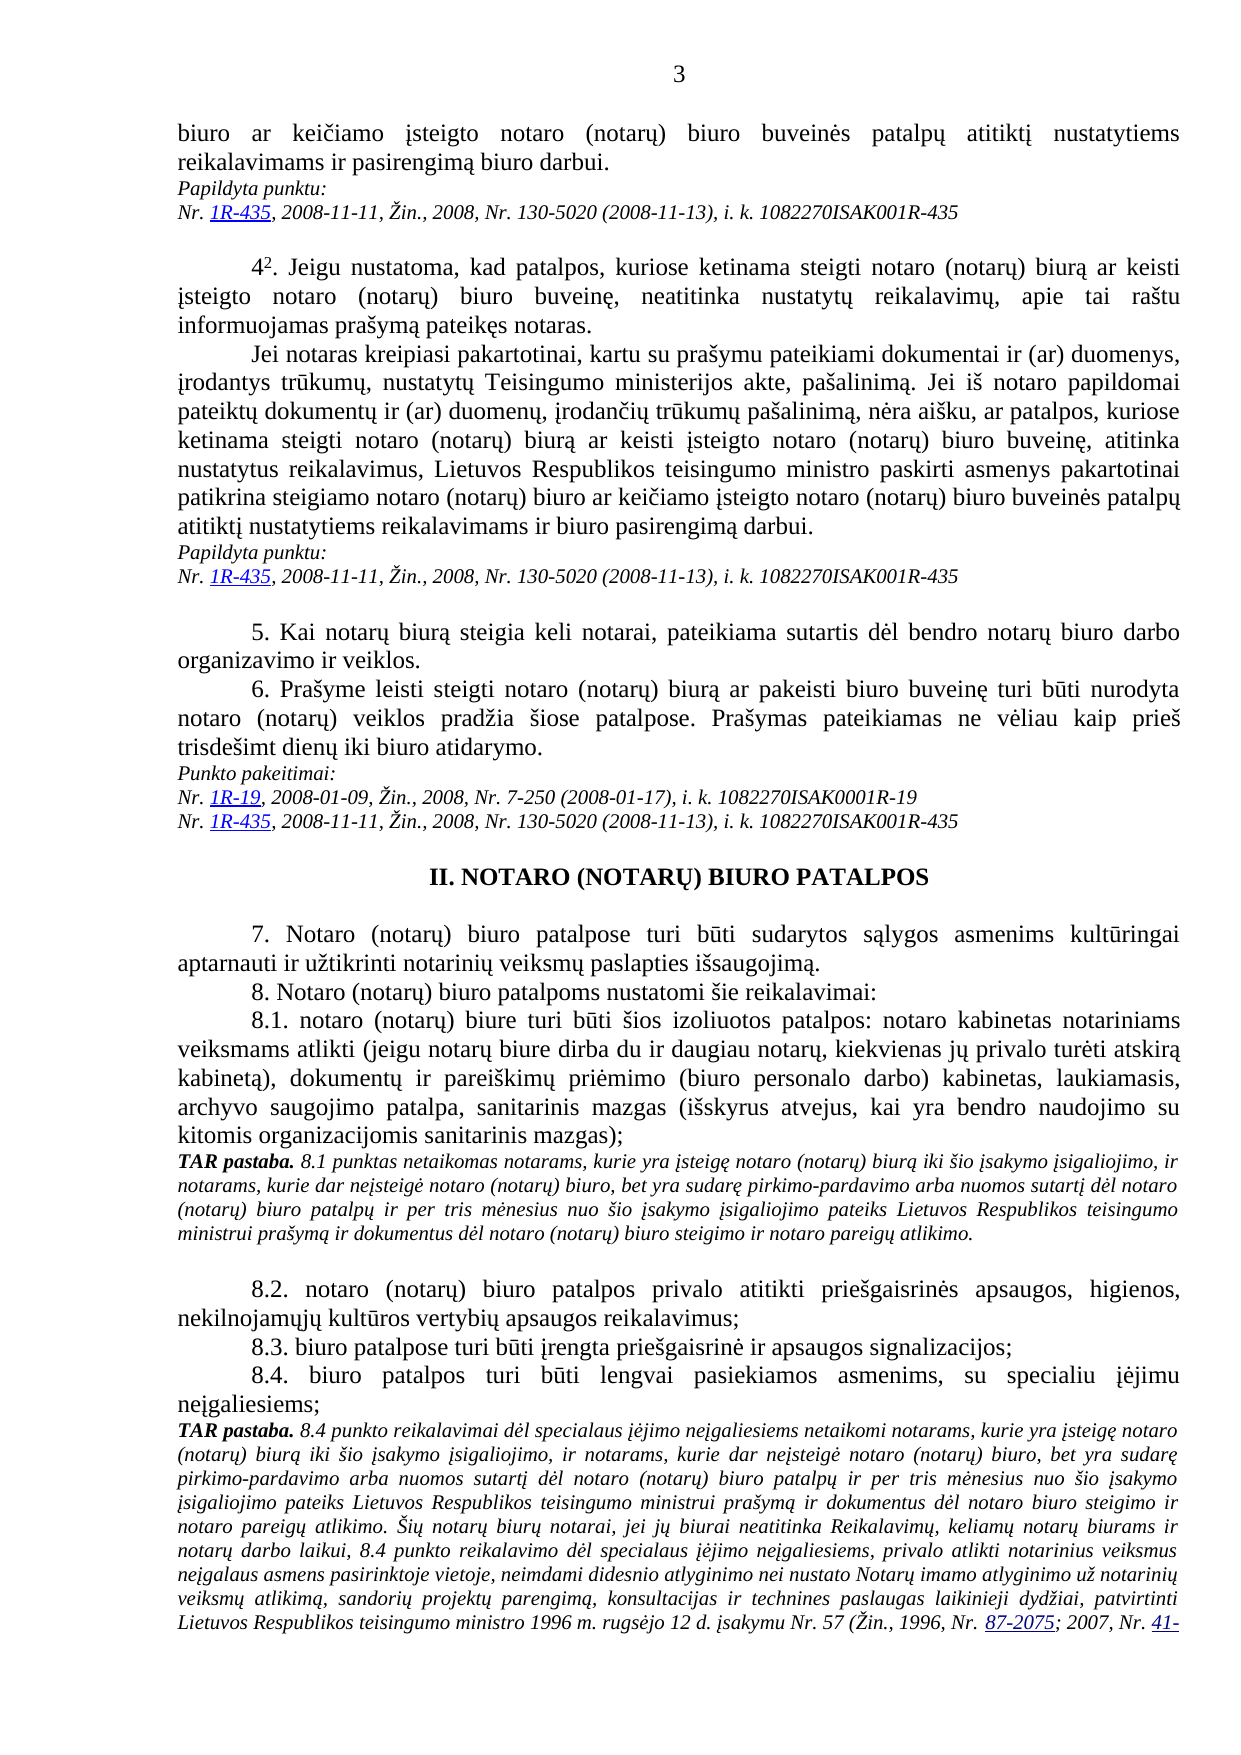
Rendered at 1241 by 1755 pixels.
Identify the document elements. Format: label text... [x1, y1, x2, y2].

text 8.4. biuro patalpos turi būti lengvai pasiekiamos asmenims, su specialiu įėjimu neįgaliesiems; [177, 1360, 1181, 1418]
text 42. Jeigu nustatoma, kad patalpos, kuriose ketinama steigti notaro (notarų) biurą ar keisti įsteigto notaro (notarų) biuro buveinę, neatitinka nustatytų reikalavimų, apie tai raštu informuojamas prašymą pateikęs notaras. [177, 252, 1181, 339]
text Nr. 1R-435, 2008-11-11, Žin., 2008, Nr. 130-5020 (2008-11-13), i. k. 1082270ISAK001R-435 [177, 564, 1181, 588]
text Papildyta punktu: [177, 540, 1181, 564]
text Papildyta punktu: [177, 176, 1181, 200]
text Jei notaras kreipiasi pakartotinai, kartu su prašymu pateikiami dokumentai ir (ar) duomenys, įrodantys trūkumų, nustatytų Teisingumo ministerijos akte, pašalinimą. Jei iš notaro papildomai pateiktų dokumentų ir (ar) duomenų, įrodančių trūkumų pašalinimą, nėra aišku, ar patalpos, kuriose ketinama steigti notaro (notarų) biurą ar keisti įsteigto notaro (notarų) biuro buveinę, atitinka nustatytus reikalavimus, Lietuvos Respublikos teisingumo ministro paskirti asmenys pakartotinai patikrina steigiamo notaro (notarų) biuro ar keičiamo įsteigto notaro (notarų) biuro buveinės patalpų atitiktį nustatytiems reikalavimams ir biuro pasirengimą darbui. [177, 339, 1181, 540]
text TAR pastaba. 8.1 punktas netaikomas notarams, kurie yra įsteigę notaro (notarų) biurą iki šio įsakymo įsigaliojimo, ir notarams, kurie dar neįsteigė notaro (notarų) biuro, bet yra sudarę pirkimo-pardavimo arba nuomos sutartį dėl notaro (notarų) biuro patalpų ir per tris mėnesius nuo šio įsakymo įsigaliojimo pateiks Lietuvos Respublikos teisingumo ministrui prašymą ir dokumentus dėl notaro (notarų) biuro steigimo ir notaro pareigų atlikimo. [177, 1149, 1181, 1245]
text 8.1. notaro (notarų) biure turi būti šios izoliuotos patalpos: notaro kabinetas notariniams veiksmams atlikti (jeigu notarų biure dirba du ir daugiau notarų, kiekvienas jų privalo turėti atskirą kabinetą), dokumentų ir pareiškimų priėmimo (biuro personalo darbo) kabinetas, laukiamasis, archyvo saugojimo patalpa, sanitarinis mazgas (išskyrus atvejus, kai yra bendro naudojimo su kitomis organizacijomis sanitarinis mazgas); [177, 1005, 1181, 1149]
text 6. Prašyme leisti steigti notaro (notarų) biurą ar pakeisti biuro buveinę turi būti nurodyta notaro (notarų) veiklos pradžia šiose patalpose. Prašymas pateikiamas ne vėliau kaip prieš trisdešimt dienų iki biuro atidarymo. [177, 674, 1181, 761]
text 8.2. notaro (notarų) biuro patalpos privalo atitikti priešgaisrinės apsaugos, higienos, nekilnojamųjų kultūros vertybių apsaugos reikalavimus; [177, 1274, 1181, 1332]
text TAR pastaba. 8.4 punkto reikalavimai dėl specialaus įėjimo neįgaliesiems netaikomi notarams, kurie yra įsteigę notaro (notarų) biurą iki šio įsakymo įsigaliojimo, ir notarams, kurie dar neįsteigė notaro (notarų) biuro, bet yra sudarę pirkimo-pardavimo arba nuomos sutartį dėl notaro (notarų) biuro patalpų ir per tris mėnesius nuo šio įsakymo įsigaliojimo pateiks Lietuvos Respublikos teisingumo ministrui prašymą ir dokumentus dėl notaro biuro steigimo ir notaro pareigų atlikimo. Šių notarų biurų notarai, jei jų biurai neatitinka Reikalavimų, keliamų notarų biurams ir notarų darbo laikui, 8.4 punkto reikalavimo dėl specialaus įėjimo neįgaliesiems, privalo atlikti notarinius veiksmus neįgalaus asmens pasirinktoje vietoje, neimdami didesnio atlyginimo nei nustato Notarų imamo atlyginimo už notarinių veiksmų atlikimą, sandorių projektų parengimą, konsultacijas ir technines paslaugas laikinieji dydžiai, patvirtinti Lietuvos Respublikos teisingumo ministro 1996 m. rugsėjo 12 d. įsakymu Nr. 57 (Žin., 1996, Nr. 87-2075; 2007, Nr. 41- [177, 1418, 1181, 1634]
text 7. Notaro (notarų) biuro patalpose turi būti sudarytos sąlygos asmenims kultūringai aptarnauti ir užtikrinti notarinių veiksmų paslapties išsaugojimą. [177, 919, 1181, 977]
text biuro ar keičiamo įsteigto notaro (notarų) biuro buveinės patalpų atitiktį nustatytiems reikalavimams ir pasirengimą biuro darbui. [177, 118, 1181, 176]
text 8.3. biuro patalpose turi būti įrengta priešgaisrinė ir apsaugos signalizacijos; [177, 1332, 1181, 1360]
text Punkto pakeitimai: [177, 761, 1181, 785]
text Nr. 1R-435, 2008-11-11, Žin., 2008, Nr. 130-5020 (2008-11-13), i. k. 1082270ISAK001R-435 [177, 809, 1181, 833]
text 8. Notaro (notarų) biuro patalpoms nustatomi šie reikalavimai: [177, 977, 1181, 1005]
text II. NOTARO (NOTARŲ) BIURO PATALPOS [177, 862, 1181, 890]
text 5. Kai notarų biurą steigia keli notarai, pateikiama sutartis dėl bendro notarų biuro darbo organizavimo ir veiklos. [177, 617, 1181, 674]
text Nr. 1R-19, 2008-01-09, Žin., 2008, Nr. 7-250 (2008-01-17), i. k. 1082270ISAK0001R-19 [177, 785, 1181, 809]
text Nr. 1R-435, 2008-11-11, Žin., 2008, Nr. 130-5020 (2008-11-13), i. k. 1082270ISAK001R-435 [177, 200, 1181, 224]
